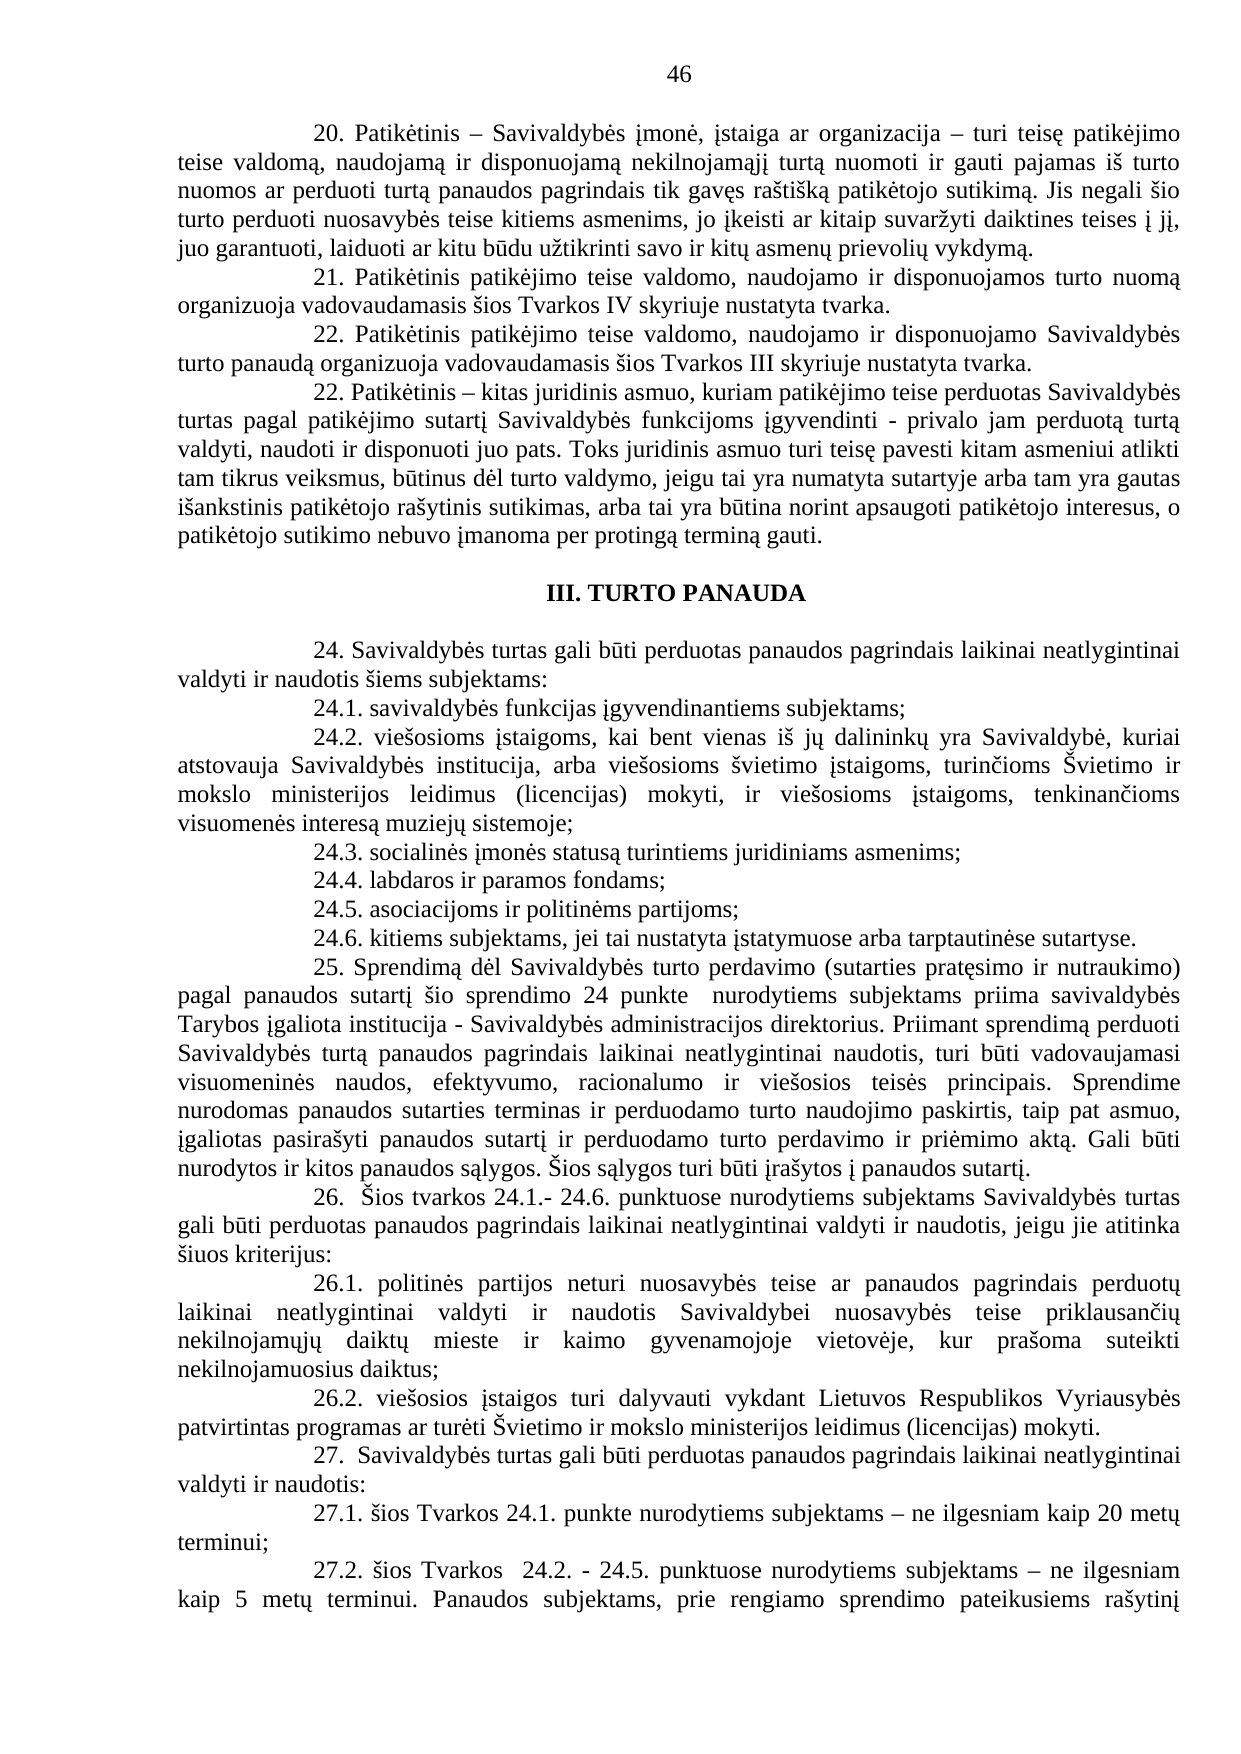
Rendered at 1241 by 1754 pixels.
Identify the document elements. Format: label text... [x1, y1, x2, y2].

text 27. Savivaldybės turtas gali būti perduotas panaudos pagrindais laikinai neatlygintinai valdyti ir naudotis: [177, 1441, 1181, 1498]
text 22. Patikėtinis – kitas juridinis asmuo, kuriam patikėjimo teise perduotas Savivaldybės turtas pagal patikėjimo sutartį Savivaldybės funkcijoms įgyvendinti - privalo jam perduotą turtą valdyti, naudoti ir disponuoti juo pats. Toks juridinis asmuo turi teisę pavesti kitam asmeniui atlikti tam tikrus veiksmus, būtinus dėl turto valdymo, jeigu tai yra numatyta sutartyje arba tam yra gautas išankstinis patikėtojo rašytinis sutikimas, arba tai yra būtina norint apsaugoti patikėtojo interesus, o patikėtojo sutikimo nebuvo įmanoma per protingą terminą gauti. [177, 377, 1181, 549]
text 24.3. socialinės įmonės statusą turintiems juridiniams asmenims; [177, 837, 1181, 866]
text 25. Sprendimą dėl Savivaldybės turto perdavimo (sutarties pratęsimo ir nutraukimo) pagal panaudos sutartį šio sprendimo 24 punkte nurodytiems subjektams priima savivaldybės Tarybos įgaliota institucija - Savivaldybės administracijos direktorius. Priimant sprendimą perduoti Savivaldybės turtą panaudos pagrindais laikinai neatlygintinai naudotis, turi būti vadovaujamasi visuomeninės naudos, efektyvumo, racionalumo ir viešosios teisės principais. Sprendime nurodomas panaudos sutarties terminas ir perduodamo turto naudojimo paskirtis, taip pat asmuo, įgaliotas pasirašyti panaudos sutartį ir perduodamo turto perdavimo ir priėmimo aktą. Gali būti nurodytos ir kitos panaudos sąlygos. Šios sąlygos turi būti įrašytos į panaudos sutartį. [177, 952, 1181, 1182]
text 24.2. viešosioms įstaigoms, kai bent vienas iš jų dalininkų yra Savivaldybė, kuriai atstovauja Savivaldybės institucija, arba viešosioms švietimo įstaigoms, turinčioms Švietimo ir mokslo ministerijos leidimus (licencijas) mokyti, ir viešosioms įstaigoms, tenkinančioms visuomenės interesą muziejų sistemoje; [177, 722, 1181, 837]
text 27.2. šios Tvarkos 24.2. - 24.5. punktuose nurodytiems subjektams – ne ilgesniam kaip 5 metų terminui. Panaudos subjektams, prie rengiamo sprendimo pateikusiems rašytinį [177, 1556, 1181, 1613]
text 24.6. kitiems subjektams, jei tai nustatyta įstatymuose arba tarptautinėse sutartyse. [177, 923, 1181, 952]
text 27.1. šios Tvarkos 24.1. punkte nurodytiems subjektams – ne ilgesniam kaip 20 metų terminui; [177, 1498, 1181, 1556]
text 26.2. viešosios įstaigos turi dalyvauti vykdant Lietuvos Respublikos Vyriausybės patvirtintas programas ar turėti Švietimo ir mokslo ministerijos leidimus (licencijas) mokyti. [177, 1383, 1181, 1441]
text 21. Patikėtinis patikėjimo teise valdomo, naudojamo ir disponuojamos turto nuomą organizuoja vadovaudamasis šios Tvarkos IV skyriuje nustatyta tvarka. [177, 262, 1181, 319]
text 26. Šios tvarkos 24.1.- 24.6. punktuose nurodytiems subjektams Savivaldybės turtas gali būti perduotas panaudos pagrindais laikinai neatlygintinai valdyti ir naudotis, jeigu jie atitinka šiuos kriterijus: [177, 1182, 1181, 1268]
text 24. Savivaldybės turtas gali būti perduotas panaudos pagrindais laikinai neatlygintinai valdyti ir naudotis šiems subjektams: [177, 636, 1181, 693]
text 24.5. asociacijoms ir politinėms partijoms; [177, 894, 1181, 923]
text 26.1. politinės partijos neturi nuosavybės teise ar panaudos pagrindais perduotų laikinai neatlygintinai valdyti ir naudotis Savivaldybei nuosavybės teise priklausančių nekilnojamųjų daiktų mieste ir kaimo gyvenamojoje vietovėje, kur prašoma suteikti nekilnojamuosius daiktus; [177, 1268, 1181, 1383]
text 20. Patikėtinis – Savivaldybės įmonė, įstaiga ar organizacija – turi teisę patikėjimo teise valdomą, naudojamą ir disponuojamą nekilnojamąjį turtą nuomoti ir gauti pajamas iš turto nuomos ar perduoti turtą panaudos pagrindais tik gavęs raštišką patikėtojo sutikimą. Jis negali šio turto perduoti nuosavybės teise kitiems asmenims, jo įkeisti ar kitaip suvaržyti daiktines teises į jį, juo garantuoti, laiduoti ar kitu būdu užtikrinti savo ir kitų asmenų prievolių vykdymą. [177, 118, 1181, 262]
text III. TURTO PANAUDA [177, 578, 1181, 607]
text 24.4. labdaros ir paramos fondams; [177, 866, 1181, 894]
text 22. Patikėtinis patikėjimo teise valdomo, naudojamo ir disponuojamo Savivaldybės turto panaudą organizuoja vadovaudamasis šios Tvarkos III skyriuje nustatyta tvarka. [177, 319, 1181, 377]
text 24.1. savivaldybės funkcijas įgyvendinantiems subjektams; [177, 693, 1181, 722]
